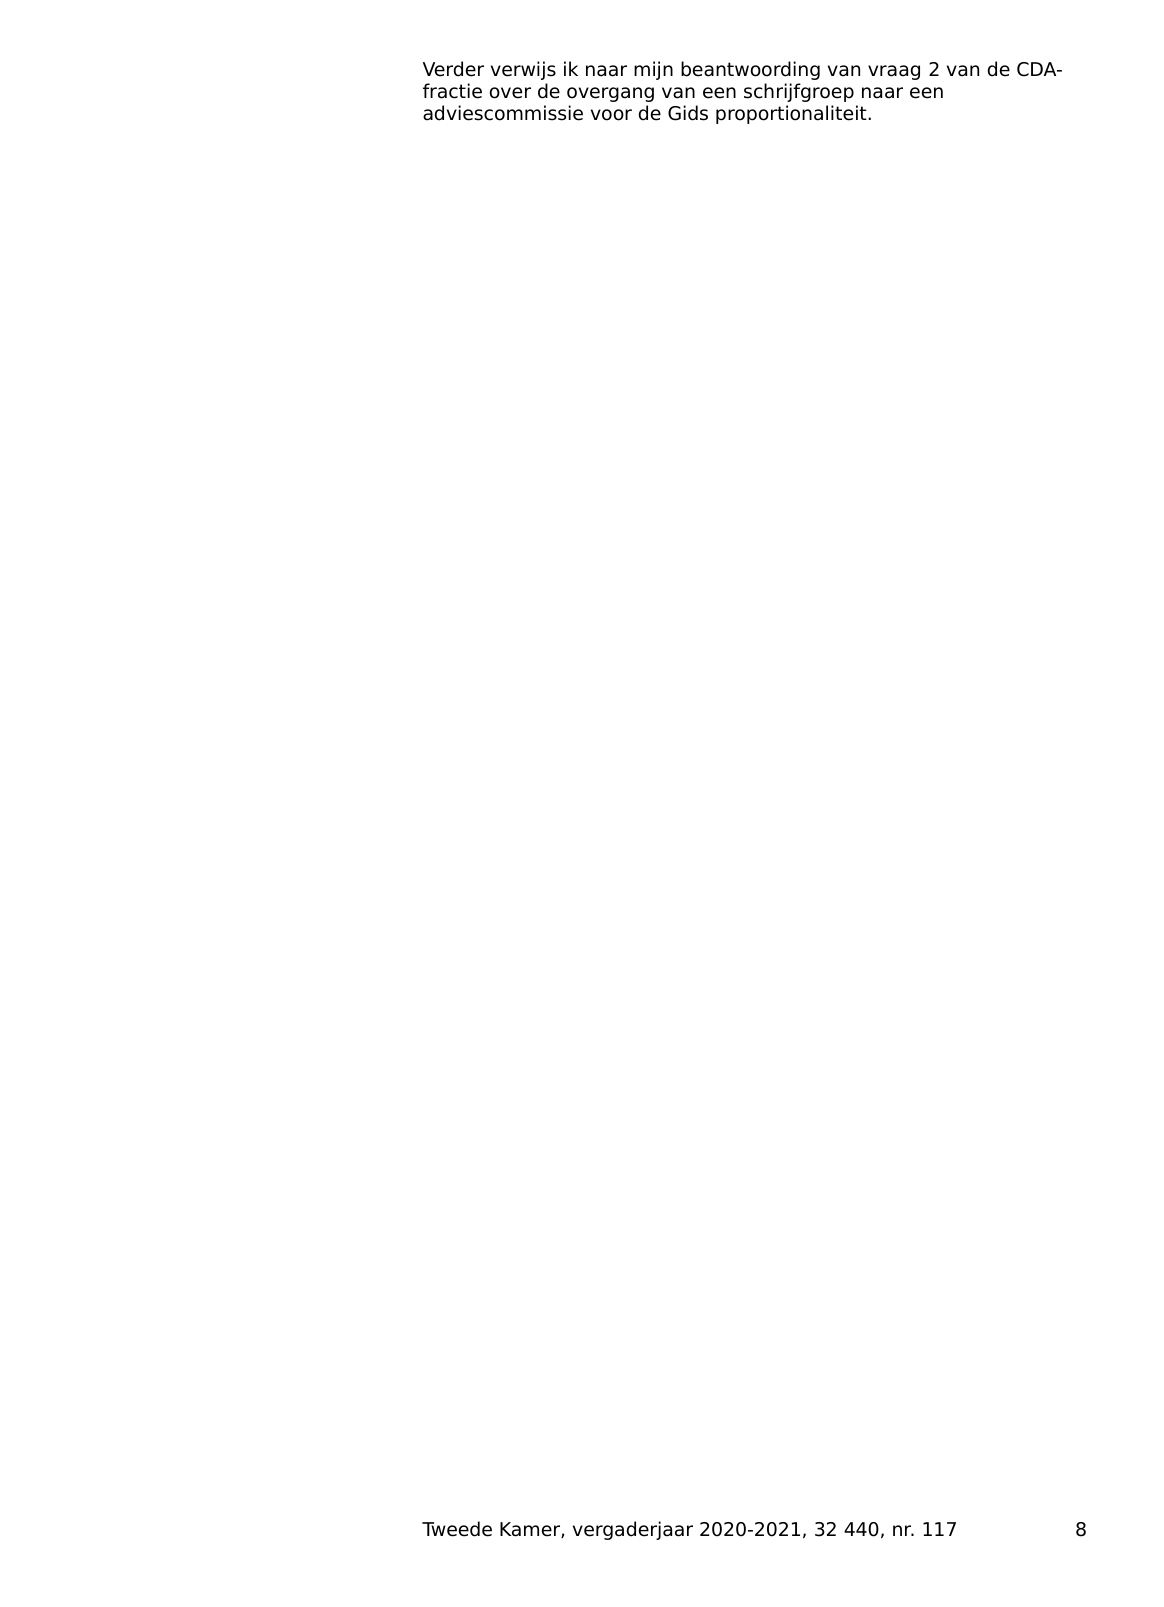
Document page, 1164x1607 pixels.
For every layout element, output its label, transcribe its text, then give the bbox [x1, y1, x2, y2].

text De rol van het Ministerie van Economische Zaken en Klimaat maakt onderdeel uit van het stelsel van wijziging van de Gids proportionaliteit en is derhalve meegenomen in de evaluatie. De evaluatie heeft zich niet gericht op de wettelijke verankering van de Gids proportionaliteit. Zoals eerder aangegeven in mijn brief van 28 april 2021, verwacht ik uw Kamer rond de zomer te informeren over de uitkomsten van de evaluatie en mijn beleidsreactie daarop. Verder verwijs ik naar mijn beantwoording van vraag 2 van de CDA-fractie over de overgang van een schrijfgroep naar een adviescommissie voor de Gids proportionaliteit. [422, 59, 1087, 125]
